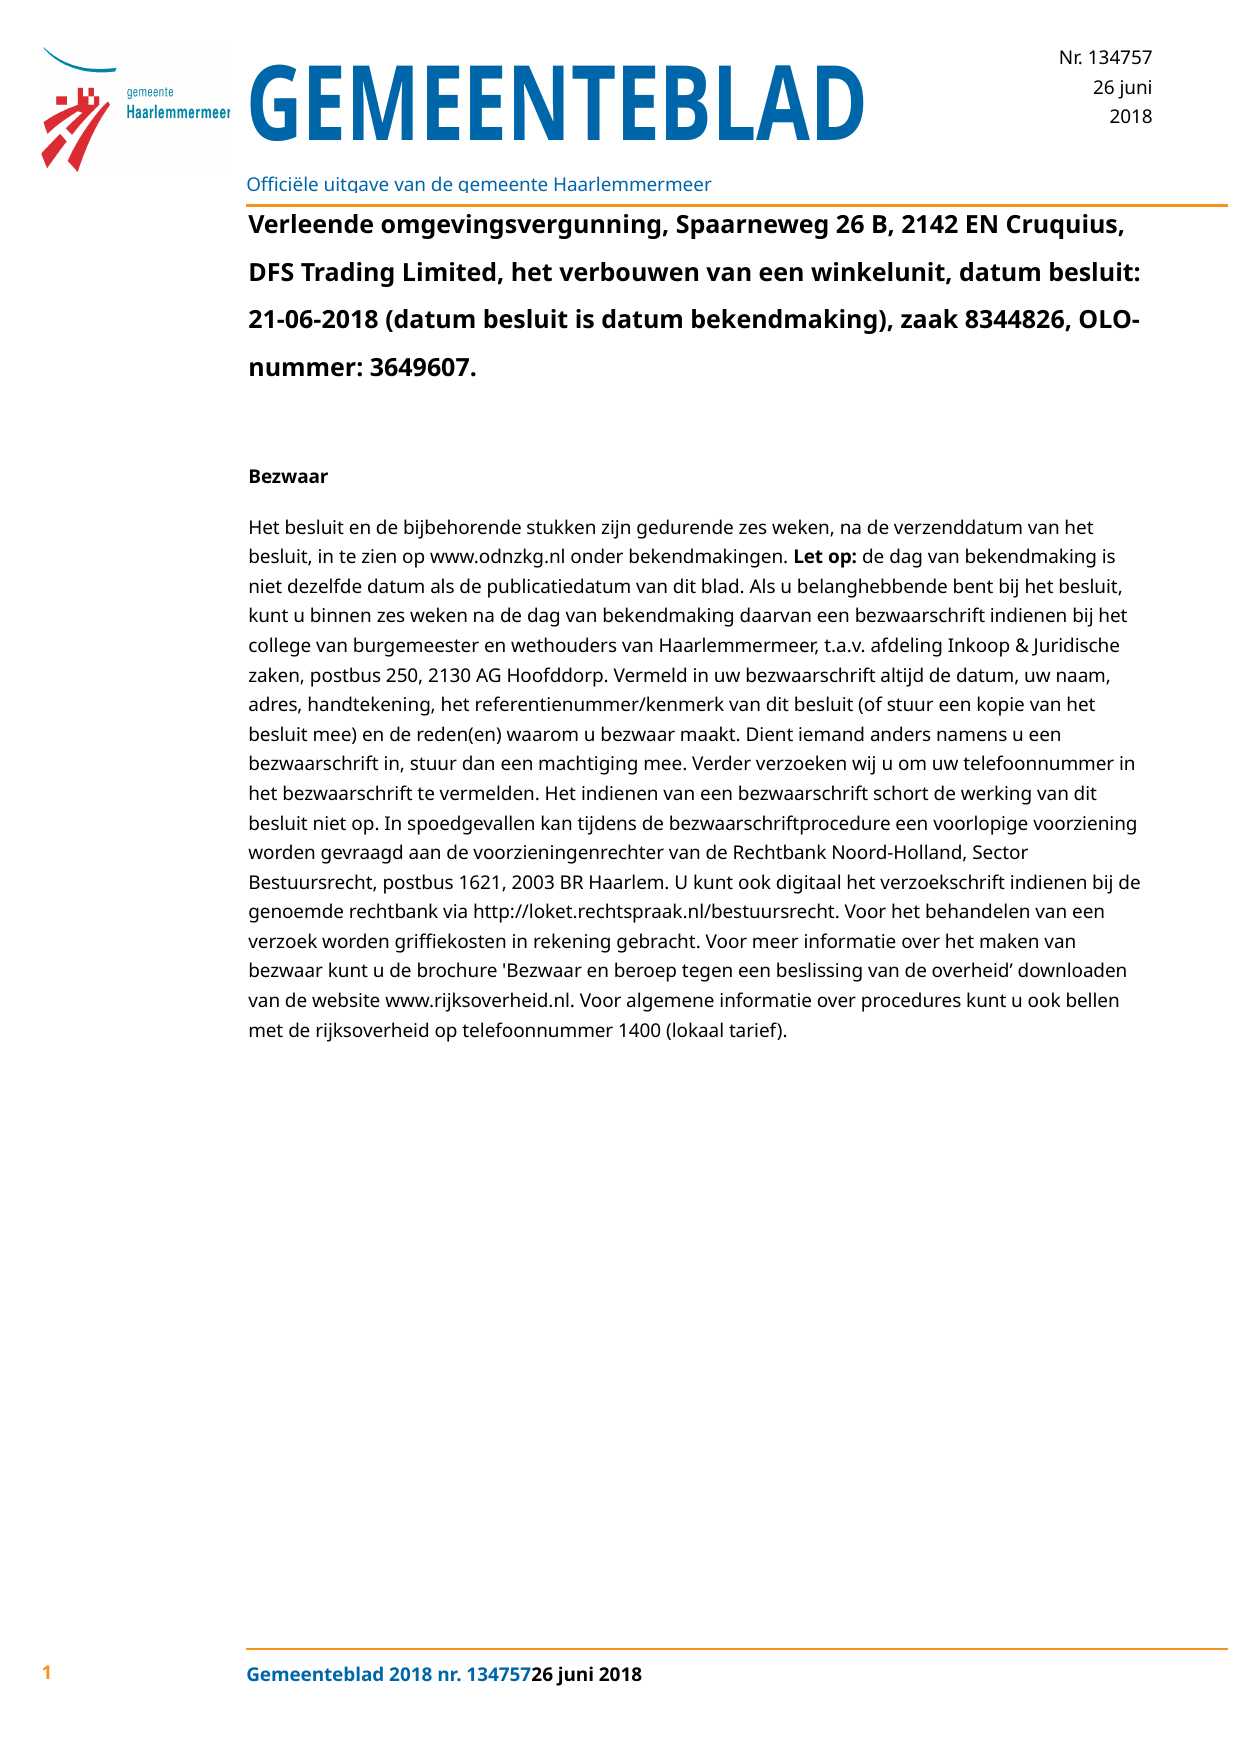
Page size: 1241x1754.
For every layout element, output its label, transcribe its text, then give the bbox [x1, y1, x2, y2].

text Bezwaar [248, 463, 1152, 489]
text Verleende omgevingsvergunning, Spaarneweg 26 B, 2142 EN Cruquius, DFS Trading Limited, het verbouwen van een winkelunit, datum besluit: 21-06-2018 (datum besluit is datum bekendmaking), zaak 8344826, OLO-nummer: 3649607. [248, 207, 1152, 384]
picture [41, 47, 231, 172]
text Het besluit en de bijbehorende stukken zijn gedurende zes weken, na de verzenddatum van het besluit, in te zien op www.odnzkg.nl onder bekendmakingen. Let op: de dag van bekendmaking is niet dezelfde datum als de publicatiedatum van dit blad. Als u belanghebbende bent bij het besluit, kunt u binnen zes weken na de dag van bekendmaking daarvan een bezwaarschrift indienen bij het college van burgemeester en wethouders van Haarlemmermeer, t.a.v. afdeling Inkoop & Juridische zaken, postbus 250, 2130 AG Hoofddorp. Vermeld in uw bezwaarschrift altijd de datum, uw naam, adres, handtekening, het referentienummer/kenmerk van dit besluit (of stuur een kopie van het besluit mee) en de reden(en) waarom u bezwaar maakt. Dient iemand anders namens u een bezwaarschrift in, stuur dan een machtiging mee. Verder verzoeken wij u om uw telefoonnummer in het bezwaarschrift te vermelden. Het indienen van een bezwaarschrift schort de werking van dit besluit niet op. In spoedgevallen kan tijdens de bezwaarschriftprocedure een voorlopige voorziening worden gevraagd aan de voorzieningenrechter van de Rechtbank Noord-Holland, Sector Bestuursrecht, postbus 1621, 2003 BR Haarlem. U kunt ook digitaal het verzoekschrift indienen bij de genoemde rechtbank via http://loket.rechtspraak.nl/bestuursrecht. Voor het behandelen van een verzoek worden griffiekosten in rekening gebracht. Voor meer informatie over het maken van bezwaar kunt u de brochure 'Bezwaar en beroep tegen een beslissing van de overheid’ downloaden van de website www.rijksoverheid.nl. Voor algemene informatie over procedures kunt u ook bellen met de rijksoverheid op telefoonnummer 1400 (lokaal tarief). [248, 514, 1152, 1043]
